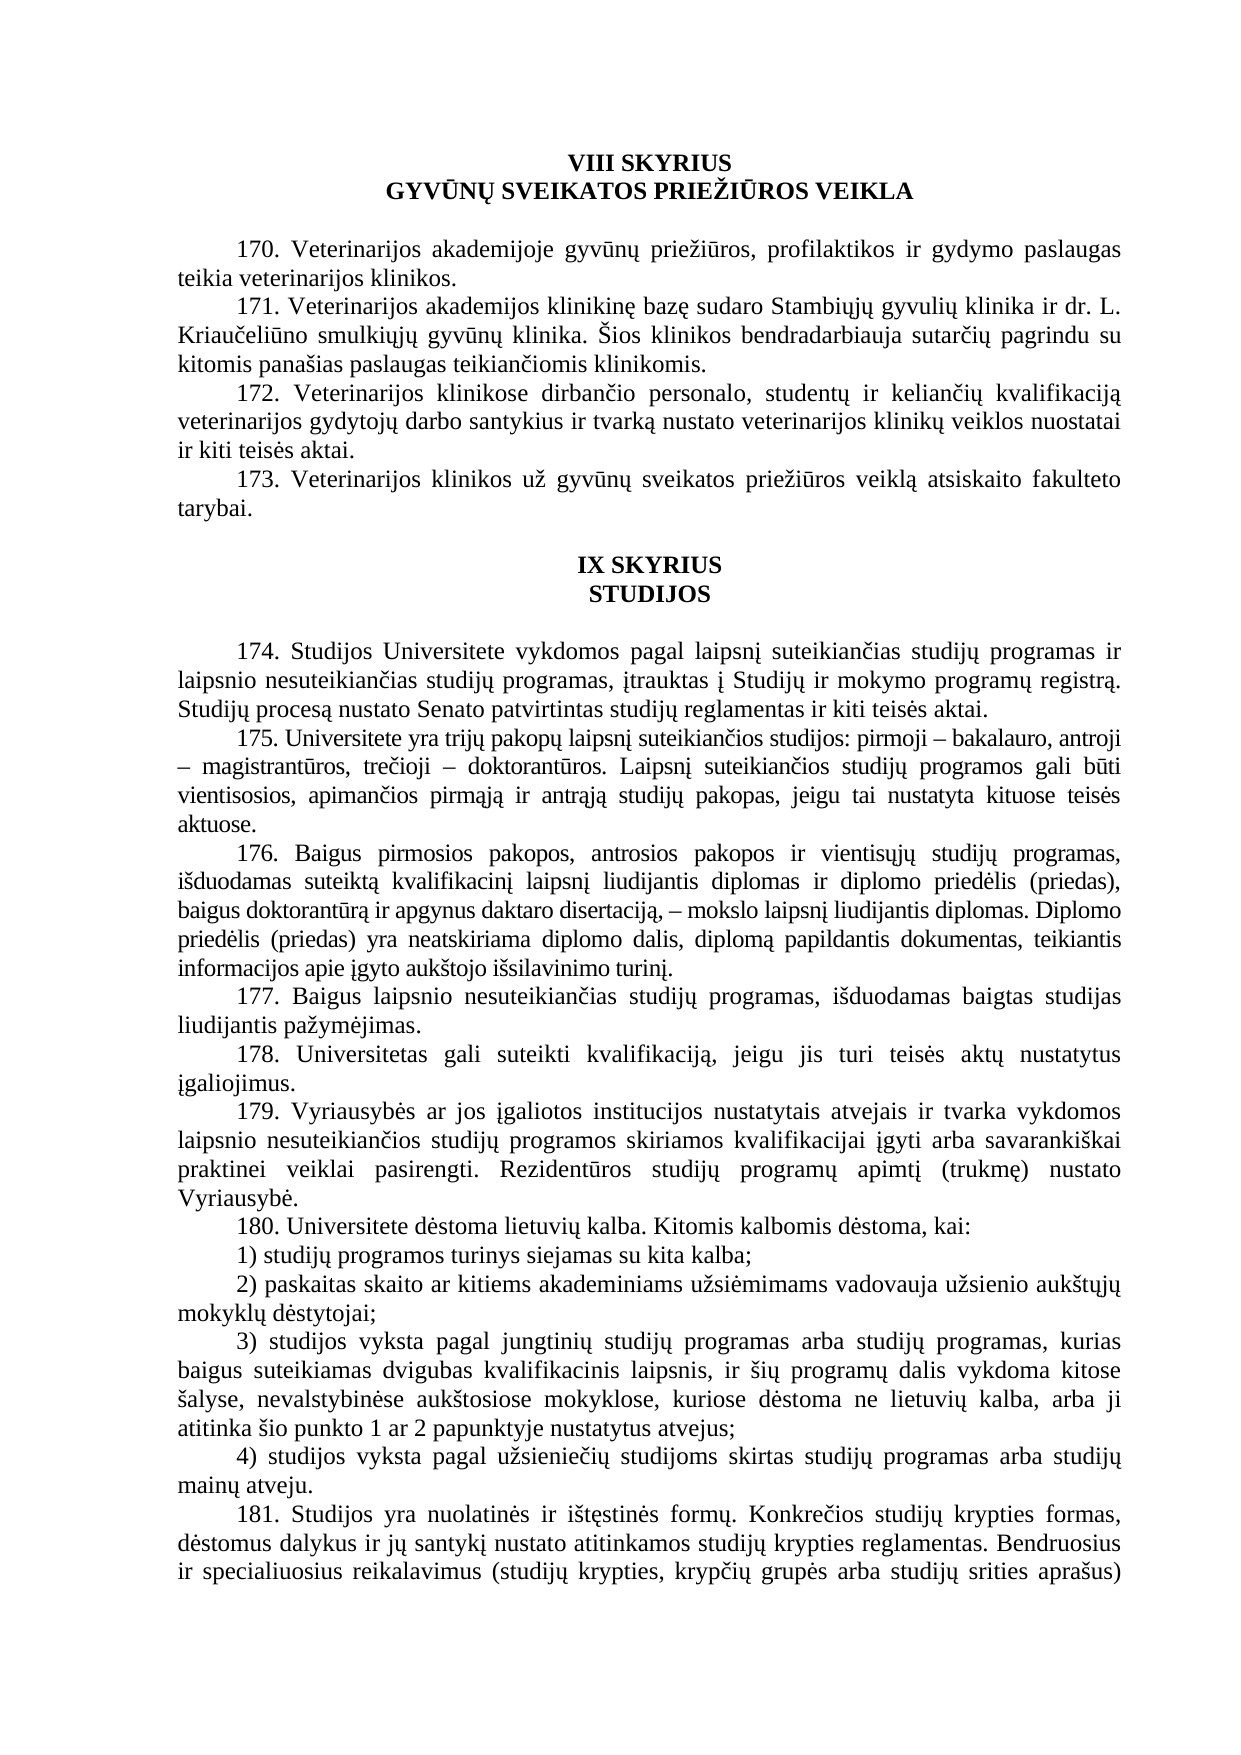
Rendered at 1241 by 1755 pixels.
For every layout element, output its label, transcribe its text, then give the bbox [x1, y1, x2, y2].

text 170. Veterinarijos akademijoje gyvūnų priežiūros, profilaktikos ir gydymo paslaugas teikia veterinarijos klinikos. [177, 234, 1122, 291]
text 176. Baigus pirmosios pakopos, antrosios pakopos ir vientisųjų studijų programas, išduodamas suteiktą kvalifikacinį laipsnį liudijantis diplomas ir diplomo priedėlis (priedas), baigus doktorantūrą ir apgynus daktaro disertaciją, – mokslo laipsnį liudijantis diplomas. Diplomo priedėlis (priedas) yra neatskiriama diplomo dalis, diplomą papildantis dokumentas, teikiantis informacijos apie įgyto aukštojo išsilavinimo turinį. [177, 838, 1122, 981]
text 179. Vyriausybės ar jos įgaliotos institucijos nustatytais atvejais ir tvarka vykdomos laipsnio nesuteikiančios studijų programos skiriamos kvalifikacijai įgyti arba savarankiškai praktinei veiklai pasirengti. Rezidentūros studijų programų apimtį (trukmę) nustato Vyriausybė. [177, 1096, 1122, 1211]
text 181. Studijos yra nuolatinės ir ištęstinės formų. Konkrečios studijų krypties formas, dėstomus dalykus ir jų santykį nustato atitinkamos studijų krypties reglamentas. Bendruosius ir specialiuosius reikalavimus (studijų krypties, krypčių grupės arba studijų srities aprašus) [177, 1499, 1122, 1585]
text 178. Universitetas gali suteikti kvalifikaciją, jeigu jis turi teisės aktų nustatytus įgaliojimus. [177, 1039, 1122, 1096]
text VIII SKYRIUS [177, 148, 1122, 176]
text 171. Veterinarijos akademijos klinikinę bazę sudaro Stambiųjų gyvulių klinika ir dr. L. Kriaučeliūno smulkiųjų gyvūnų klinika. Šios klinikos bendradarbiauja sutarčių pagrindu su kitomis panašias paslaugas teikiančiomis klinikomis. [177, 291, 1122, 378]
text 1) studijų programos turinys siejamas su kita kalba; [177, 1240, 1122, 1269]
text 173. Veterinarijos klinikos už gyvūnų sveikatos priežiūros veiklą atsiskaito fakulteto tarybai. [177, 464, 1122, 521]
text 175. Universitete yra trijų pakopų laipsnį suteikiančios studijos: pirmoji – bakalauro, antroji – magistrantūros, trečioji – doktorantūros. Laipsnį suteikiančios studijų programos gali būti vientisosios, apimančios pirmąją ir antrąją studijų pakopas, jeigu tai nustatyta kituose teisės aktuose. [177, 723, 1122, 838]
text 180. Universitete dėstoma lietuvių kalba. Kitomis kalbomis dėstoma, kai: [177, 1211, 1122, 1240]
text 2) paskaitas skaito ar kitiems akademiniams užsiėmimams vadovauja užsienio aukštųjų mokyklų dėstytojai; [177, 1269, 1122, 1326]
text IX SKYRIUS [177, 550, 1122, 579]
text 172. Veterinarijos klinikose dirbančio personalo, studentų ir keliančių kvalifikaciją veterinarijos gydytojų darbo santykius ir tvarką nustato veterinarijos klinikų veiklos nuostatai ir kiti teisės aktai. [177, 378, 1122, 464]
text 4) studijos vyksta pagal užsieniečių studijoms skirtas studijų programas arba studijų mainų atveju. [177, 1441, 1122, 1499]
text 3) studijos vyksta pagal jungtinių studijų programas arba studijų programas, kurias baigus suteikiamas dvigubas kvalifikacinis laipsnis, ir šių programų dalis vykdoma kitose šalyse, nevalstybinėse aukštosiose mokyklose, kuriose dėstoma ne lietuvių kalba, arba ji atitinka šio punkto 1 ar 2 papunktyje nustatytus atvejus; [177, 1326, 1122, 1441]
text 177. Baigus laipsnio nesuteikiančias studijų programas, išduodamas baigtas studijas liudijantis pažymėjimas. [177, 981, 1122, 1039]
text STUDIJOS [177, 579, 1122, 608]
text 174. Studijos Universitete vykdomos pagal laipsnį suteikiančias studijų programas ir laipsnio nesuteikiančias studijų programas, įtrauktas į Studijų ir mokymo programų registrą. Studijų procesą nustato Senato patvirtintas studijų reglamentas ir kiti teisės aktai. [177, 636, 1122, 723]
text GYVŪNŲ SVEIKATOS PRIEŽIŪROS VEIKLA [177, 176, 1122, 205]
